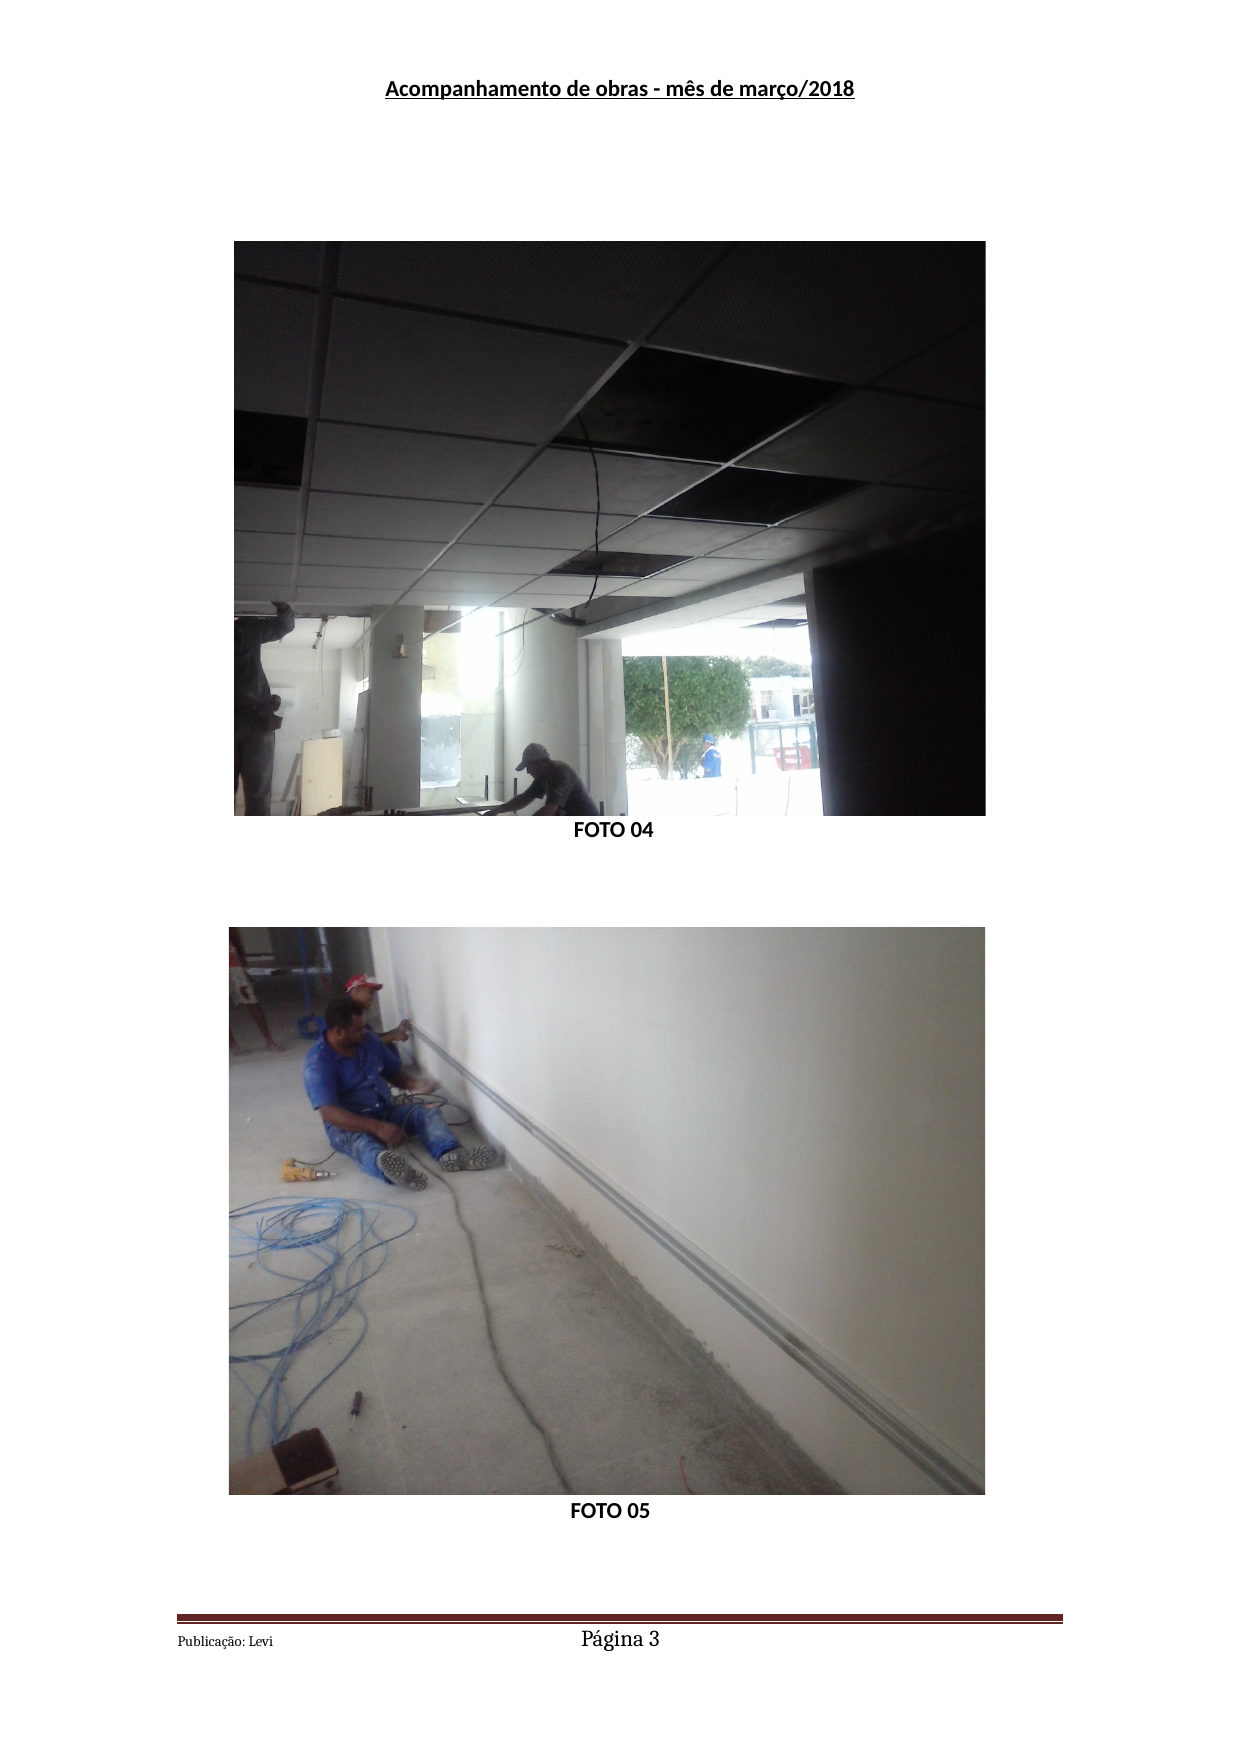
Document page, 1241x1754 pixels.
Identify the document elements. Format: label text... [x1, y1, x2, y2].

text FOTO 05 [177, 1496, 1063, 1524]
picture [228, 927, 986, 1495]
text FOTO 04 [177, 815, 1063, 843]
picture [234, 241, 986, 816]
